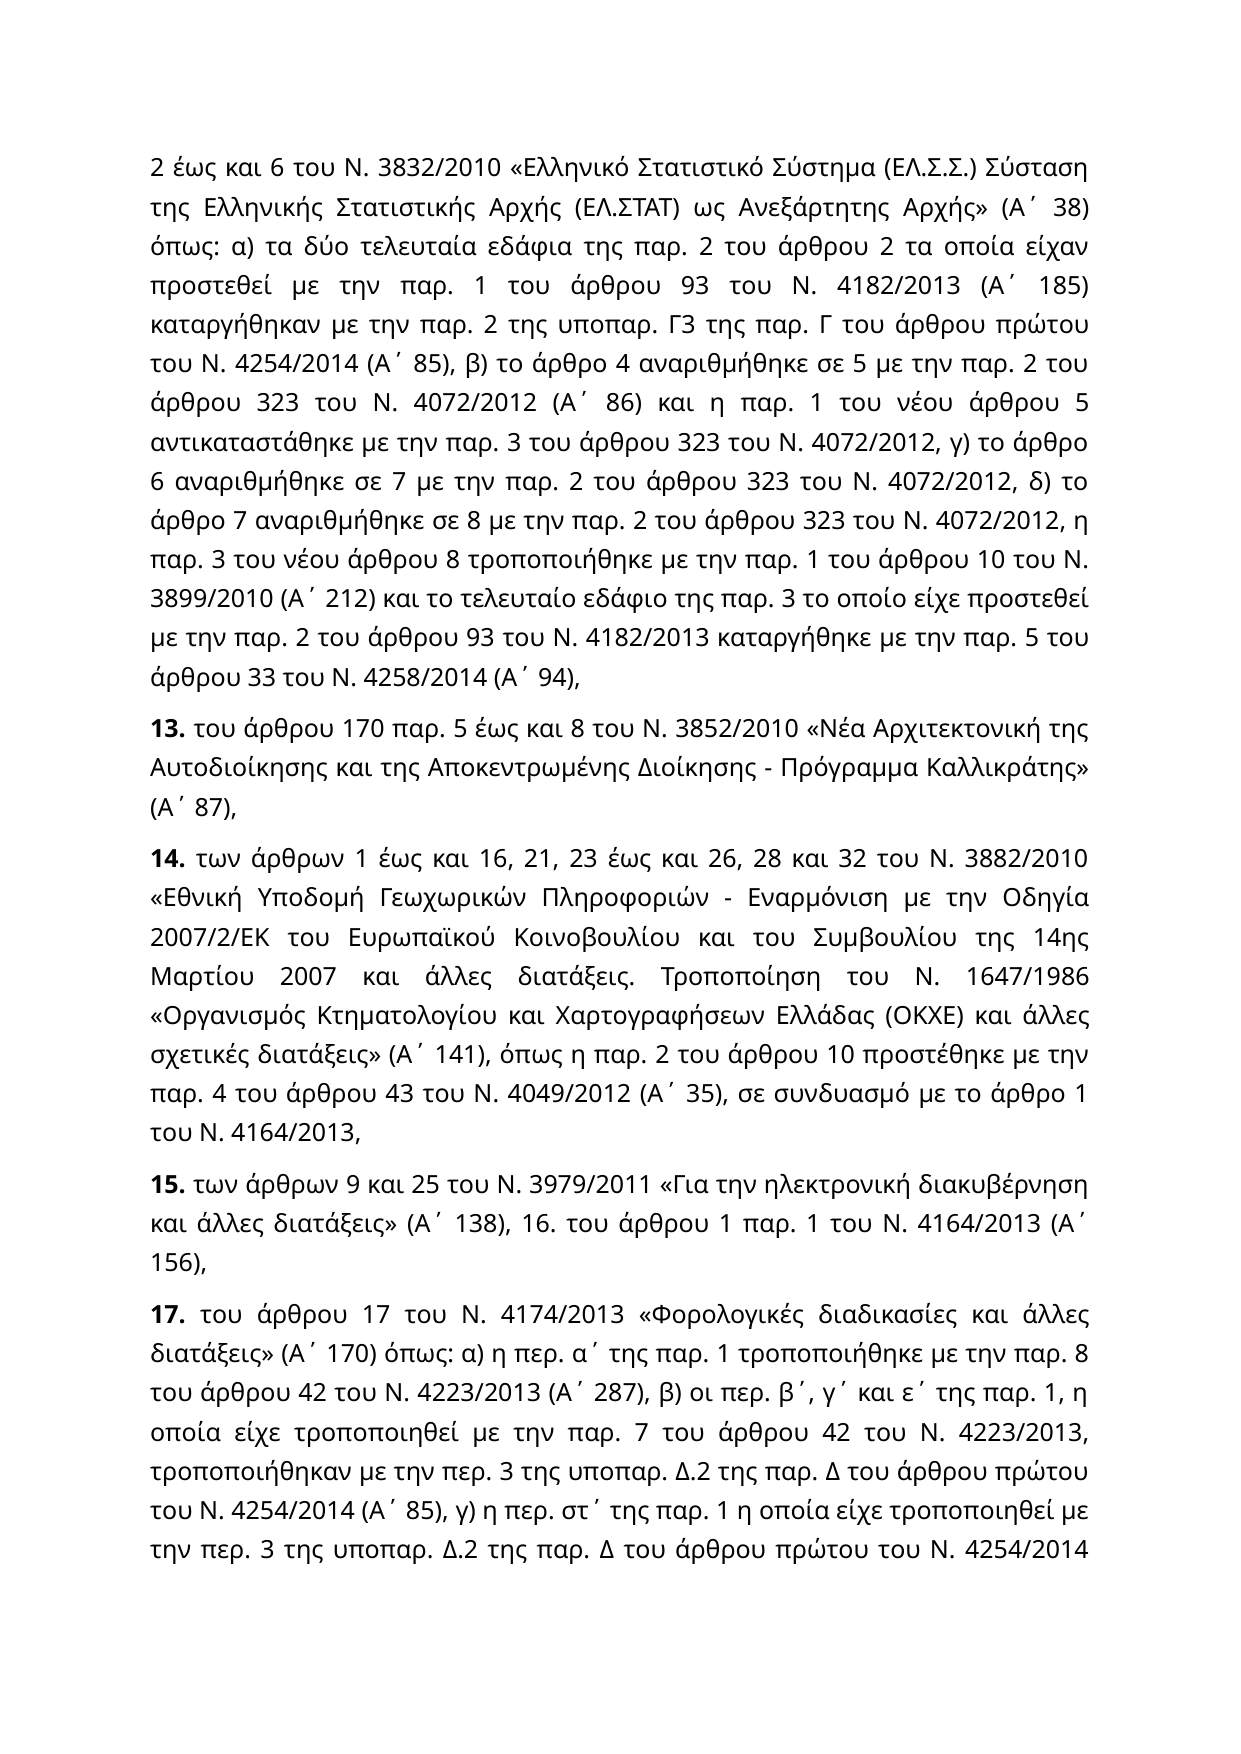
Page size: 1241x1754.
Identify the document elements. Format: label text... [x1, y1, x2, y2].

text 14. των άρθρων 1 έως και 16, 21, 23 έως και 26, 28 και 32 του Ν. 3882/2010 «Εθνική Υποδομή Γεωχωρικών Πληροφοριών - Εναρμόνιση με την Οδηγία 2007/2/ΕΚ του Ευρωπαϊκού Κοινοβουλίου και του Συμβουλίου της 14ης Μαρτίου 2007 και άλλες διατάξεις. Τροποποίηση του Ν. 1647/1986 «Οργανισμός Κτηματολογίου και Χαρτογραφήσεων Ελλάδας (ΟΚΧΕ) και άλλες σχετικές διατάξεις» (Α΄ 141), όπως η παρ. 2 του άρθρου 10 προστέθηκε με την παρ. 4 του άρθρου 43 του Ν. 4049/2012 (Α΄ 35), σε συνδυασμό με το άρθρο 1 του Ν. 4164/2013, [150, 841, 1090, 1149]
text 17. του άρθρου 17 του Ν. 4174/2013 «Φορολογικές διαδικασίες και άλλες διατάξεις» (Α΄ 170) όπως: α) η περ. α΄ της παρ. 1 τροποποιήθηκε με την παρ. 8 του άρθρου 42 του Ν. 4223/2013 (Α΄ 287), β) οι περ. β΄, γ΄ και ε΄ της παρ. 1, η οποία είχε τροποποιηθεί με την παρ. 7 του άρθρου 42 του Ν. 4223/2013, τροποποιήθηκαν με την περ. 3 της υποπαρ. Δ.2 της παρ. Δ του άρθρου πρώτου του Ν. 4254/2014 (Α΄ 85), γ) η περ. στ΄ της παρ. 1 η οποία είχε τροποποιηθεί με την περ. 3 της υποπαρ. Δ.2 της παρ. Δ του άρθρου πρώτου του Ν. 4254/2014 [150, 1297, 1090, 1566]
text 15. των άρθρων 9 και 25 του Ν. 3979/2011 «Για την ηλεκτρονική διακυβέρνηση και άλλες διατάξεις» (Α΄ 138), 16. του άρθρου 1 παρ. 1 του Ν. 4164/2013 (Α΄ 156), [150, 1167, 1090, 1279]
text 2 έως και 6 του Ν. 3832/2010 «Ελληνικό Στατιστικό Σύστημα (ΕΛ.Σ.Σ.) Σύσταση της Ελληνικής Στατιστικής Αρχής (ΕΛ.ΣΤΑΤ) ως Ανεξάρτητης Αρχής» (Α΄ 38) όπως: α) τα δύο τελευταία εδάφια της παρ. 2 του άρθρου 2 τα οποία είχαν προστεθεί με την παρ. 1 του άρθρου 93 του Ν. 4182/2013 (Α΄ 185) καταργήθηκαν με την παρ. 2 της υποπαρ. Γ3 της παρ. Γ του άρθρου πρώτου του Ν. 4254/2014 (Α΄ 85), β) το άρθρο 4 αναριθμήθηκε σε 5 με την παρ. 2 του άρθρου 323 του Ν. 4072/2012 (Α΄ 86) και η παρ. 1 του νέου άρθρου 5 αντικαταστάθηκε με την παρ. 3 του άρθρου 323 του Ν. 4072/2012, γ) το άρθρο 6 αναριθμήθηκε σε 7 με την παρ. 2 του άρθρου 323 του Ν. 4072/2012, δ) το άρθρο 7 αναριθμήθηκε σε 8 με την παρ. 2 του άρθρου 323 του Ν. 4072/2012, η παρ. 3 του νέου άρθρου 8 τροποποιήθηκε με την παρ. 1 του άρθρου 10 του Ν. 3899/2010 (Α΄ 212) και το τελευταίο εδάφιο της παρ. 3 το οποίο είχε προστεθεί με την παρ. 2 του άρθρου 93 του Ν. 4182/2013 καταργήθηκε με την παρ. 5 του άρθρου 33 του Ν. 4258/2014 (Α΄ 94), [150, 150, 1090, 693]
text 13. του άρθρου 170 παρ. 5 έως και 8 του Ν. 3852/2010 «Νέα Αρχιτεκτονική της Αυτοδιοίκησης και της Αποκεντρωμένης Διοίκησης - Πρόγραμμα Καλλικράτης» (Α΄ 87), [150, 711, 1090, 823]
